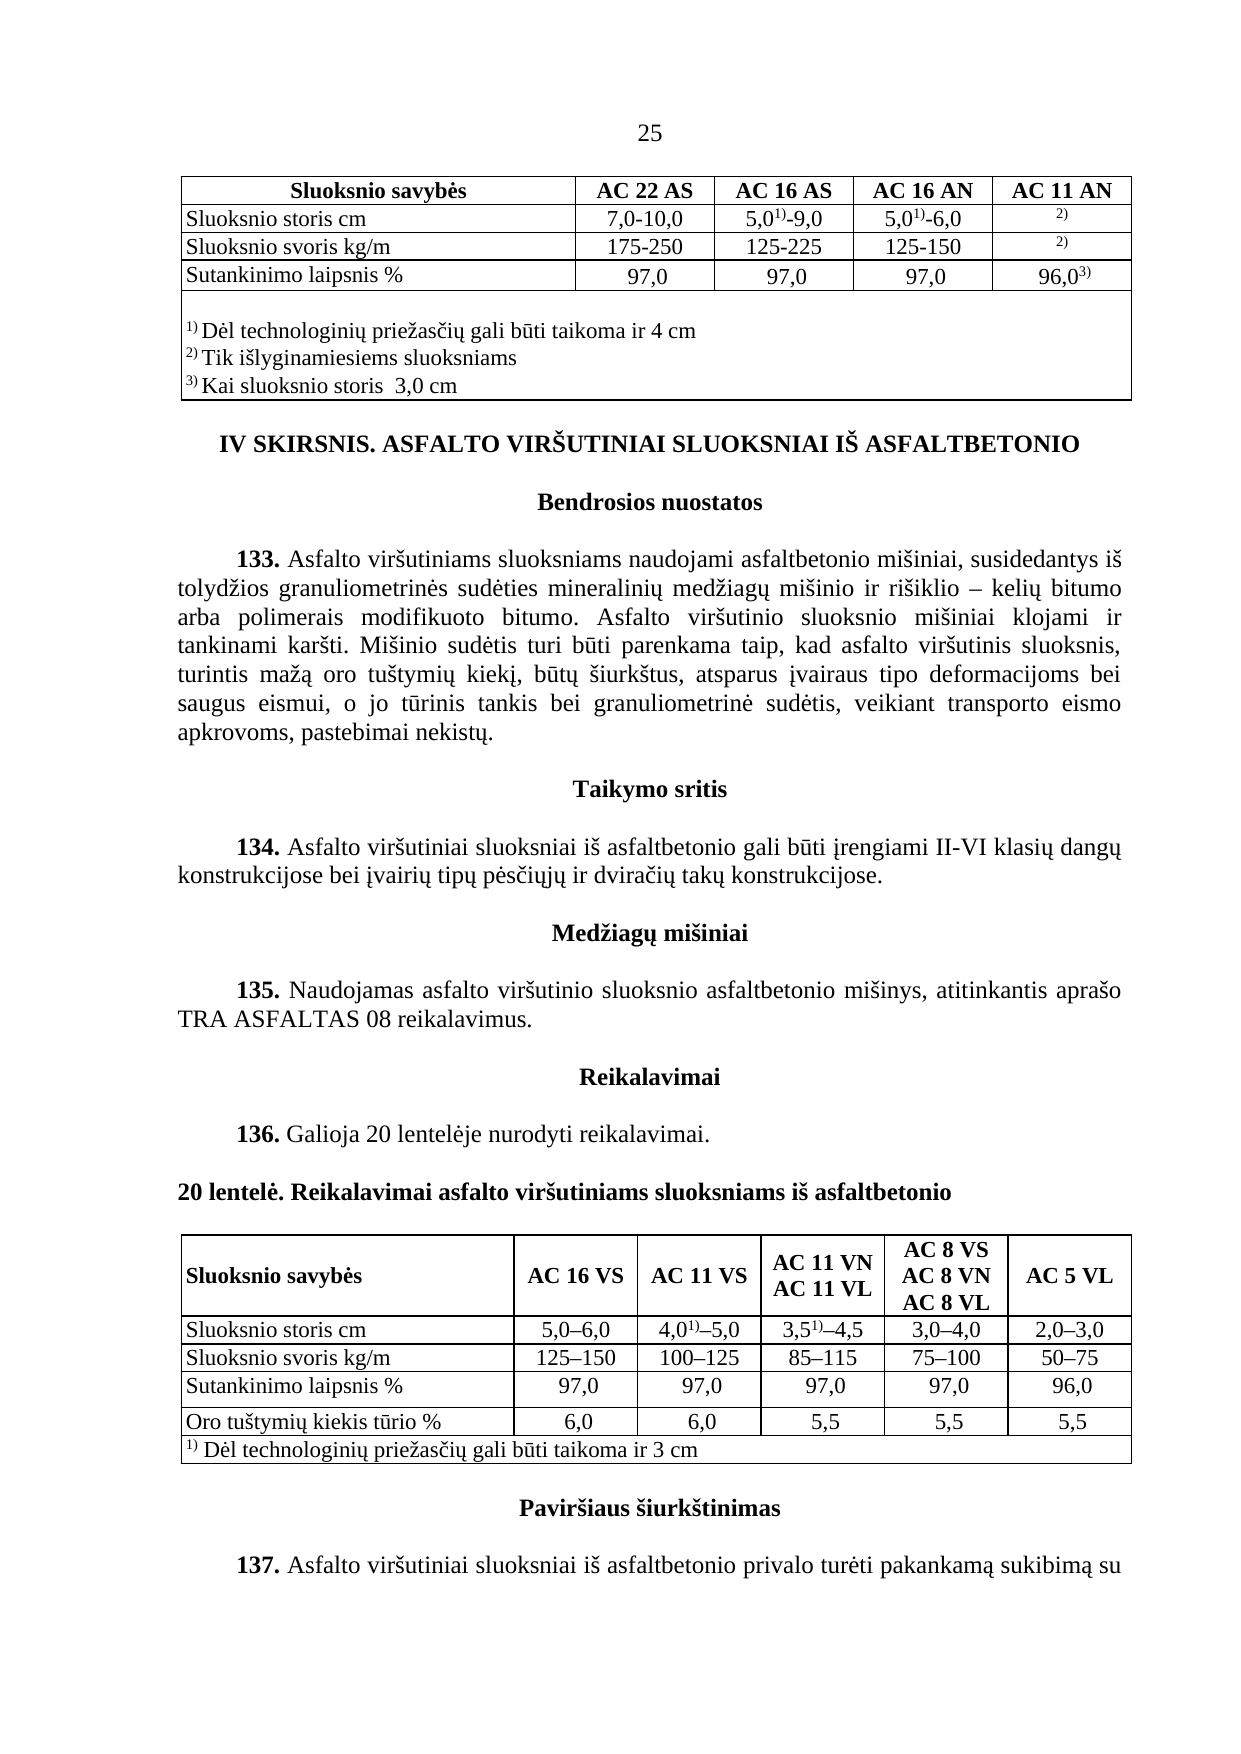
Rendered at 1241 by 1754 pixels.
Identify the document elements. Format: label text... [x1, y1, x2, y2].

table_cell ≥ 97,0 [885, 1372, 1007, 1407]
text 20 lentelė. Reikalavimai asfalto viršutiniams sluoksniams iš asfaltbetonio [177, 1177, 1122, 1206]
text 134. Asfalto viršutiniai sluoksniai iš asfaltbetonio gali būti įrengiami II-VI klasių dangų konstrukcijose bei įvairių tipų pėsčiųjų ir dviračių takų konstrukcijose. [177, 832, 1122, 889]
table_header AC 16 VS [515, 1236, 637, 1315]
table_cell 50–75 [1127, 1345, 1131, 1371]
text 136. Galioja 20 lentelėje nurodyti reikalavimai. [177, 1119, 1122, 1148]
text 133. Asfalto viršutiniams sluoksniams naudojami asfaltbetonio mišiniai, susidedantys iš tolydžios granuliometrinės sudėties mineralinių medžiagų mišinio ir rišiklio – kelių bitumo arba polimerais modifikuoto bitumo. Asfalto viršutinio sluoksnio mišiniai klojami ir tankinami karšti. Mišinio sudėtis turi būti parenkama taip, kad asfalto viršutinis sluoksnis, turintis mažą oro tuštymių kiekį, būtų šiurkštus, atsparus įvairaus tipo deformacijoms bei saugus eismui, o jo tūrinis tankis bei granuliometrinė sudėtis, veikiant transporto eismo apkrovoms, pastebimai nekistų. [177, 544, 1122, 746]
table_cell ≤ 6,0 [638, 1408, 642, 1434]
text Medžiagų mišiniai [177, 918, 1122, 947]
table_cell 2) [1127, 205, 1131, 231]
table_cell Sutankinimo laipsnis % [182, 1372, 513, 1407]
text 137. Asfalto viršutiniai sluoksniai iš asfaltbetonio privalo turėti pakankamą sukibimą su [177, 1550, 1122, 1579]
table_cell Sutankinimo laipsnis % [182, 261, 575, 290]
table_cell ≥ 96,0 [1009, 1372, 1131, 1407]
text IV SKIRSNIS. ASFALTO VIRŠUTINIAI SLUOKSNIAI IŠ ASFALTBETONIO [177, 429, 1122, 458]
text Reikalavimai [177, 1062, 1122, 1091]
table_cell ≤ 5,5 [880, 1408, 884, 1434]
table_cell ≤ 5,5 [1127, 1408, 1131, 1434]
table_cell 2) [1127, 233, 1131, 259]
text Paviršiaus šiurkštinimas [177, 1493, 1122, 1521]
text Bendrosios nuostatos [177, 487, 1122, 516]
table_header AC 11 VS [638, 1236, 760, 1315]
text Taikymo sritis [177, 774, 1122, 803]
table_cell ≤ 6,0 [633, 1408, 637, 1434]
text 135. Naudojamas asfalto viršutinio sluoksnio asfaltbetonio mišinys, atitinkantis aprašo TRA ASFALTAS 08 reikalavimus. [177, 976, 1122, 1033]
table_cell ≥ 97,0 [638, 1372, 760, 1407]
table_header AC 11 VN AC 11 VL [762, 1236, 884, 1315]
table_header Sluoksnio savybės [182, 1236, 513, 1315]
table_cell ≥ 97,0 [515, 1372, 637, 1407]
table_header AC 5 VL [1009, 1236, 1131, 1315]
table_cell ≥ 97,0 [762, 1372, 884, 1407]
